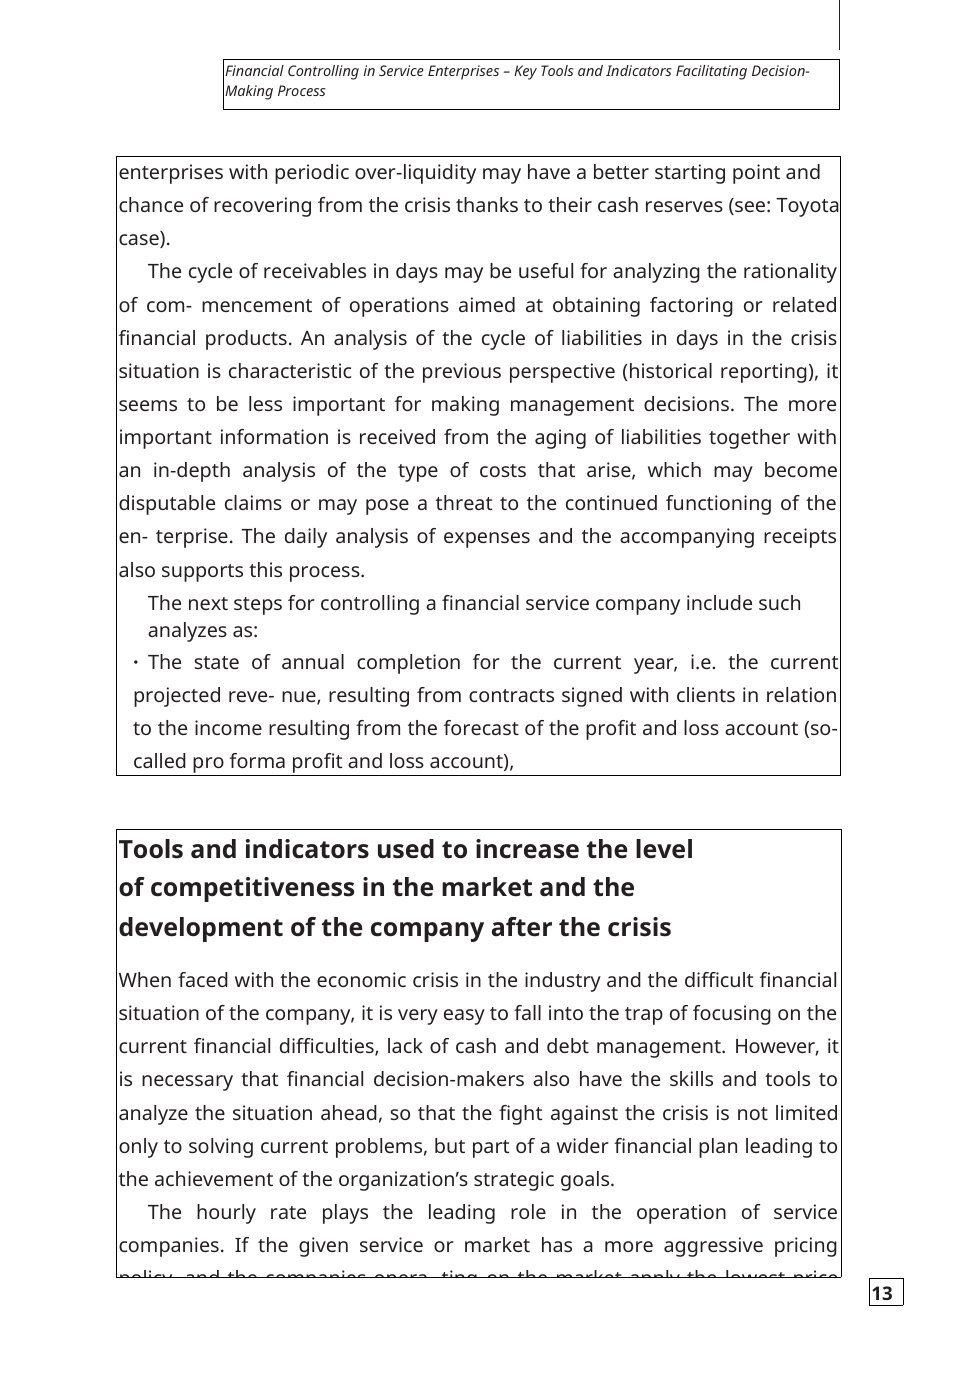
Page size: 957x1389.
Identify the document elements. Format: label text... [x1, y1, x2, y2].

text of competitiveness in the market and the development of the company after the crisis [118, 870, 785, 943]
text The hourly rate plays the leading role in the operation of service companies. If the given service or market has a more aggressive pricing policy, and the companies opera- ting on the market apply the lowest price strategy, hourly rate as an indicator of compe- titiveness is even more important. Hourly rate is understood as the employee’s hourly [118, 1198, 839, 1277]
text The cycle of receivables in days may be useful for analyzing the rationality of com- mencement of operations aimed at obtaining factoring or related financial products. An analysis of the cycle of liabilities in days in the crisis situation is characteristic of the previous perspective (historical reporting), it seems to be less important for making management decisions. The more important information is received from the aging of liabilities together with an in-depth analysis of the type of costs that arise, which may become disputable claims or may pose a threat to the continued functioning of the en- terprise. The daily analysis of expenses and the accompanying receipts also supports this process. [118, 258, 839, 583]
text Financial Controlling in Service Enterprises – Key Tools and Indicators Facilitating Decision-Making Process [225, 61, 839, 100]
text 131 [871, 1280, 903, 1305]
text enterprises with periodic over-liquidity may have a better starting point and chance of recovering from the crisis thanks to their cash reserves (see: Toyota case). [118, 158, 840, 252]
text The next steps for controlling a financial service company include such analyzes as: [148, 589, 840, 643]
text When faced with the economic crisis in the industry and the difficult financial situation of the company, it is very easy to fall into the trap of focusing on the current financial difficulties, lack of cash and debt management. However, it is necessary that financial decision-makers also have the skills and tools to analyze the situation ahead, so that the fight against the crisis is not limited only to solving current problems, but part of a wider financial plan leading to the achievement of the organization’s strategic goals. [118, 966, 839, 1192]
text Tools and indicators used to increase the level [118, 831, 841, 865]
list The state of annual completion for the current year, i.e. the current projected reve- nue, resulting from contracts signed with clients in relation to the income resulting from the forecast of the profit and loss account (so-called pro forma profit and loss account), [133, 648, 839, 775]
